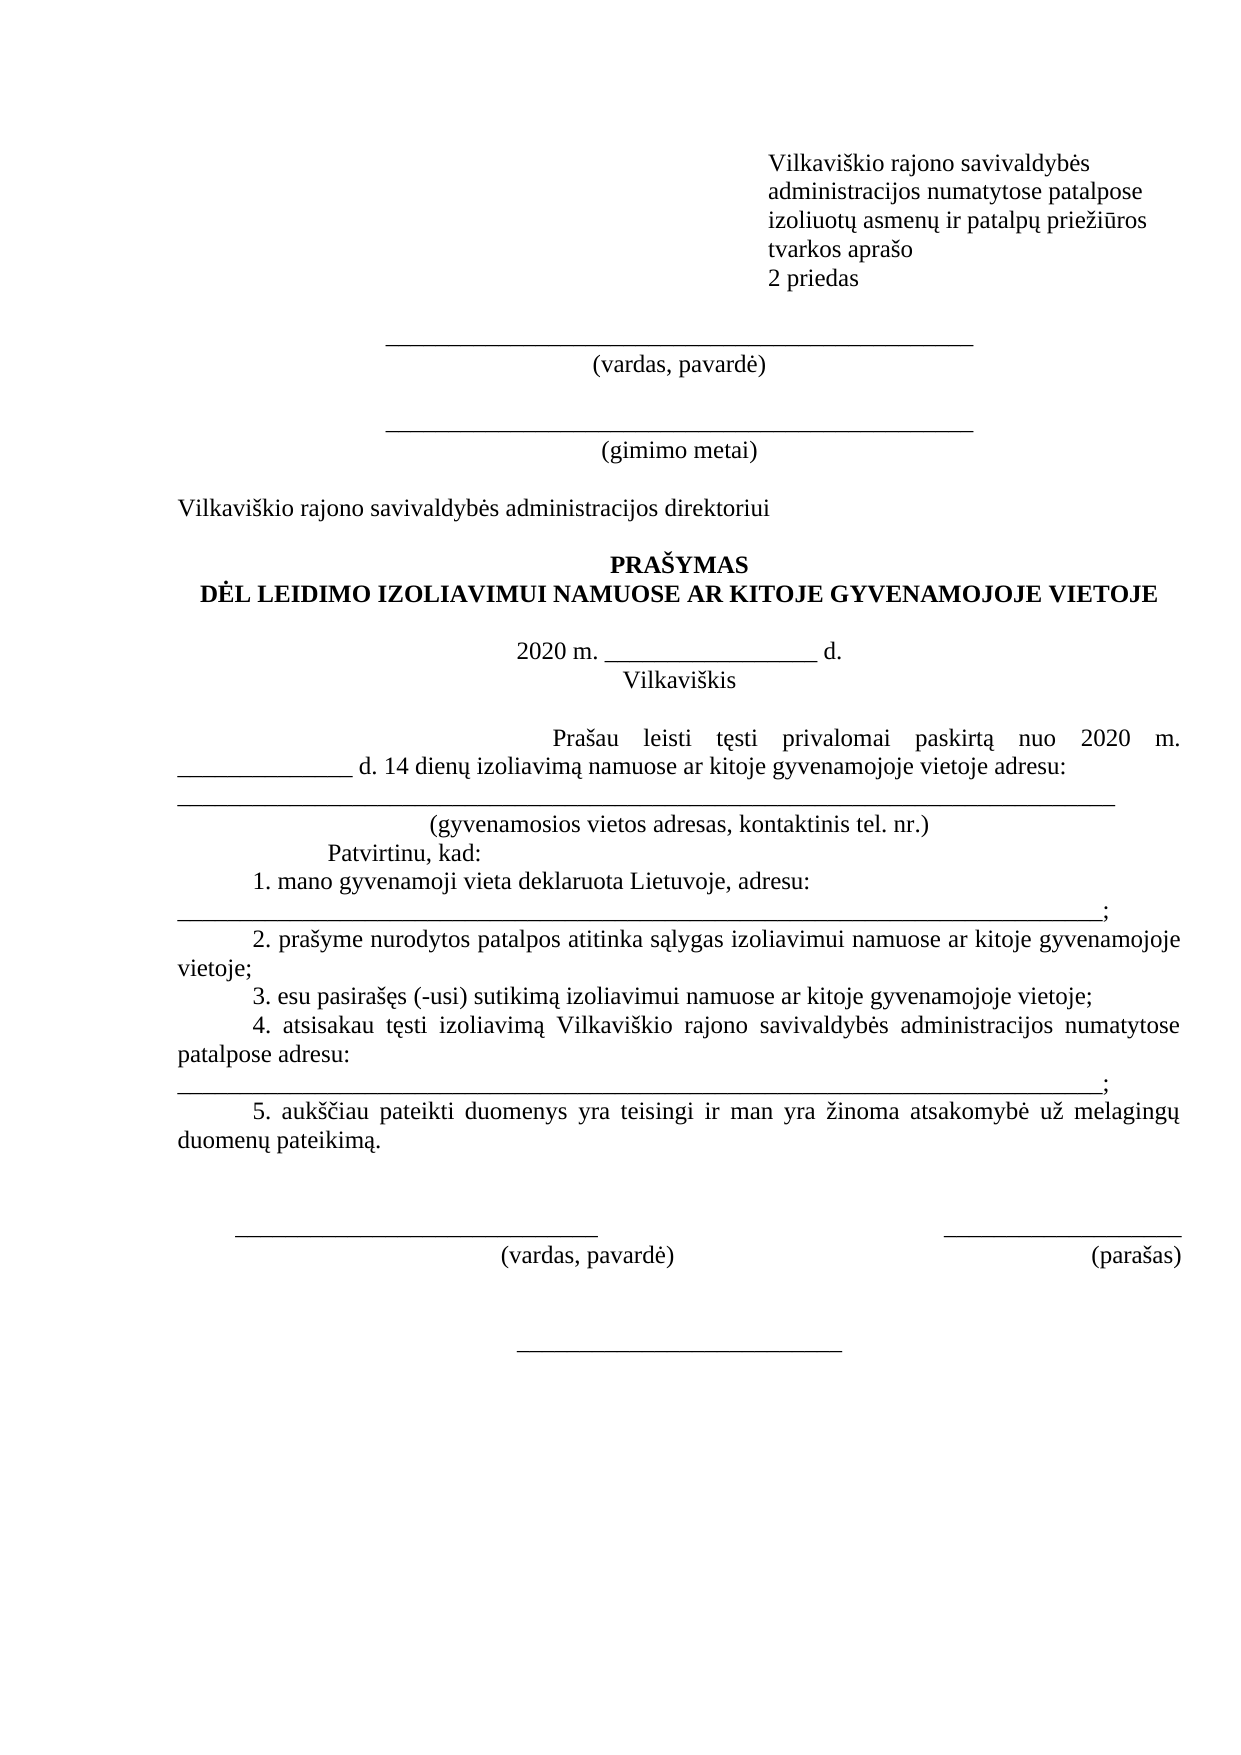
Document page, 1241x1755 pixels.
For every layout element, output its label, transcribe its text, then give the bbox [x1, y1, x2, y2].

text PRAŠYMAS [177, 550, 1181, 579]
text (gyvenamosios vietos adresas, kontaktinis tel. nr.) [177, 809, 1181, 838]
text 3. esu pasirašęs (-usi) sutikimą izoliavimui namuose ar kitoje gyvenamojoje vietoje; [177, 981, 1181, 1010]
text (vardas, pavardė) [177, 349, 1181, 378]
text Vilkaviškio rajono savivaldybės administracijos direktoriui [177, 493, 1181, 521]
text Patvirtinu, kad: [177, 838, 1181, 866]
text (gimimo metai) [177, 435, 1181, 464]
text __________________________________________________________________________; [177, 895, 1181, 924]
text _______________________________________________ [177, 406, 1181, 435]
text Vilkaviškio rajono savivaldybės [768, 148, 1181, 176]
text ___________________________________________________________________________ [177, 780, 1181, 809]
text 4. atsisakau tęsti izoliavimą Vilkaviškio rajono savivaldybės administracijos numatytose patalpose adresu: [177, 1010, 1181, 1068]
text _______________________________________________ [177, 320, 1181, 349]
text 5. aukščiau pateikti duomenys yra teisingi ir man yra žinoma atsakomybė už melagingų duomenų pateikimą. [177, 1096, 1181, 1154]
text DĖL LEIDIMO IZOLIAVIMUI NAMUOSE AR KITOJE GYVENAMOJOJE VIETOJE [177, 579, 1181, 608]
text 2020 m. _________________ d. [177, 636, 1181, 665]
text 2. prašyme nurodytos patalpos atitinka sąlygas izoliavimui namuose ar kitoje gyvenamojoje vietoje; [177, 924, 1181, 981]
text _____________________________ ___________________ [177, 1211, 1181, 1240]
text __________________________________________________________________________; [177, 1068, 1181, 1096]
text 2 priedas [177, 263, 1181, 291]
text Prašau leisti tęsti privalomai paskirtą nuo 2020 m. ______________ d. 14 dienų izoliavimą namuose ar kitoje gyvenamojoje vietoje adresu: [177, 723, 1181, 780]
text __________________________ [177, 1326, 1181, 1355]
text administracijos numatytose patalpose [768, 176, 1181, 205]
text 1. mano gyvenamoji vieta deklaruota Lietuvoje, adresu: [177, 866, 1181, 895]
text Vilkaviškis [177, 665, 1181, 694]
text izoliuotų asmenų ir patalpų priežiūros [768, 205, 1181, 234]
text tvarkos aprašo [753, 234, 1181, 263]
text (vardas, pavardė) (parašas) [177, 1240, 1181, 1269]
